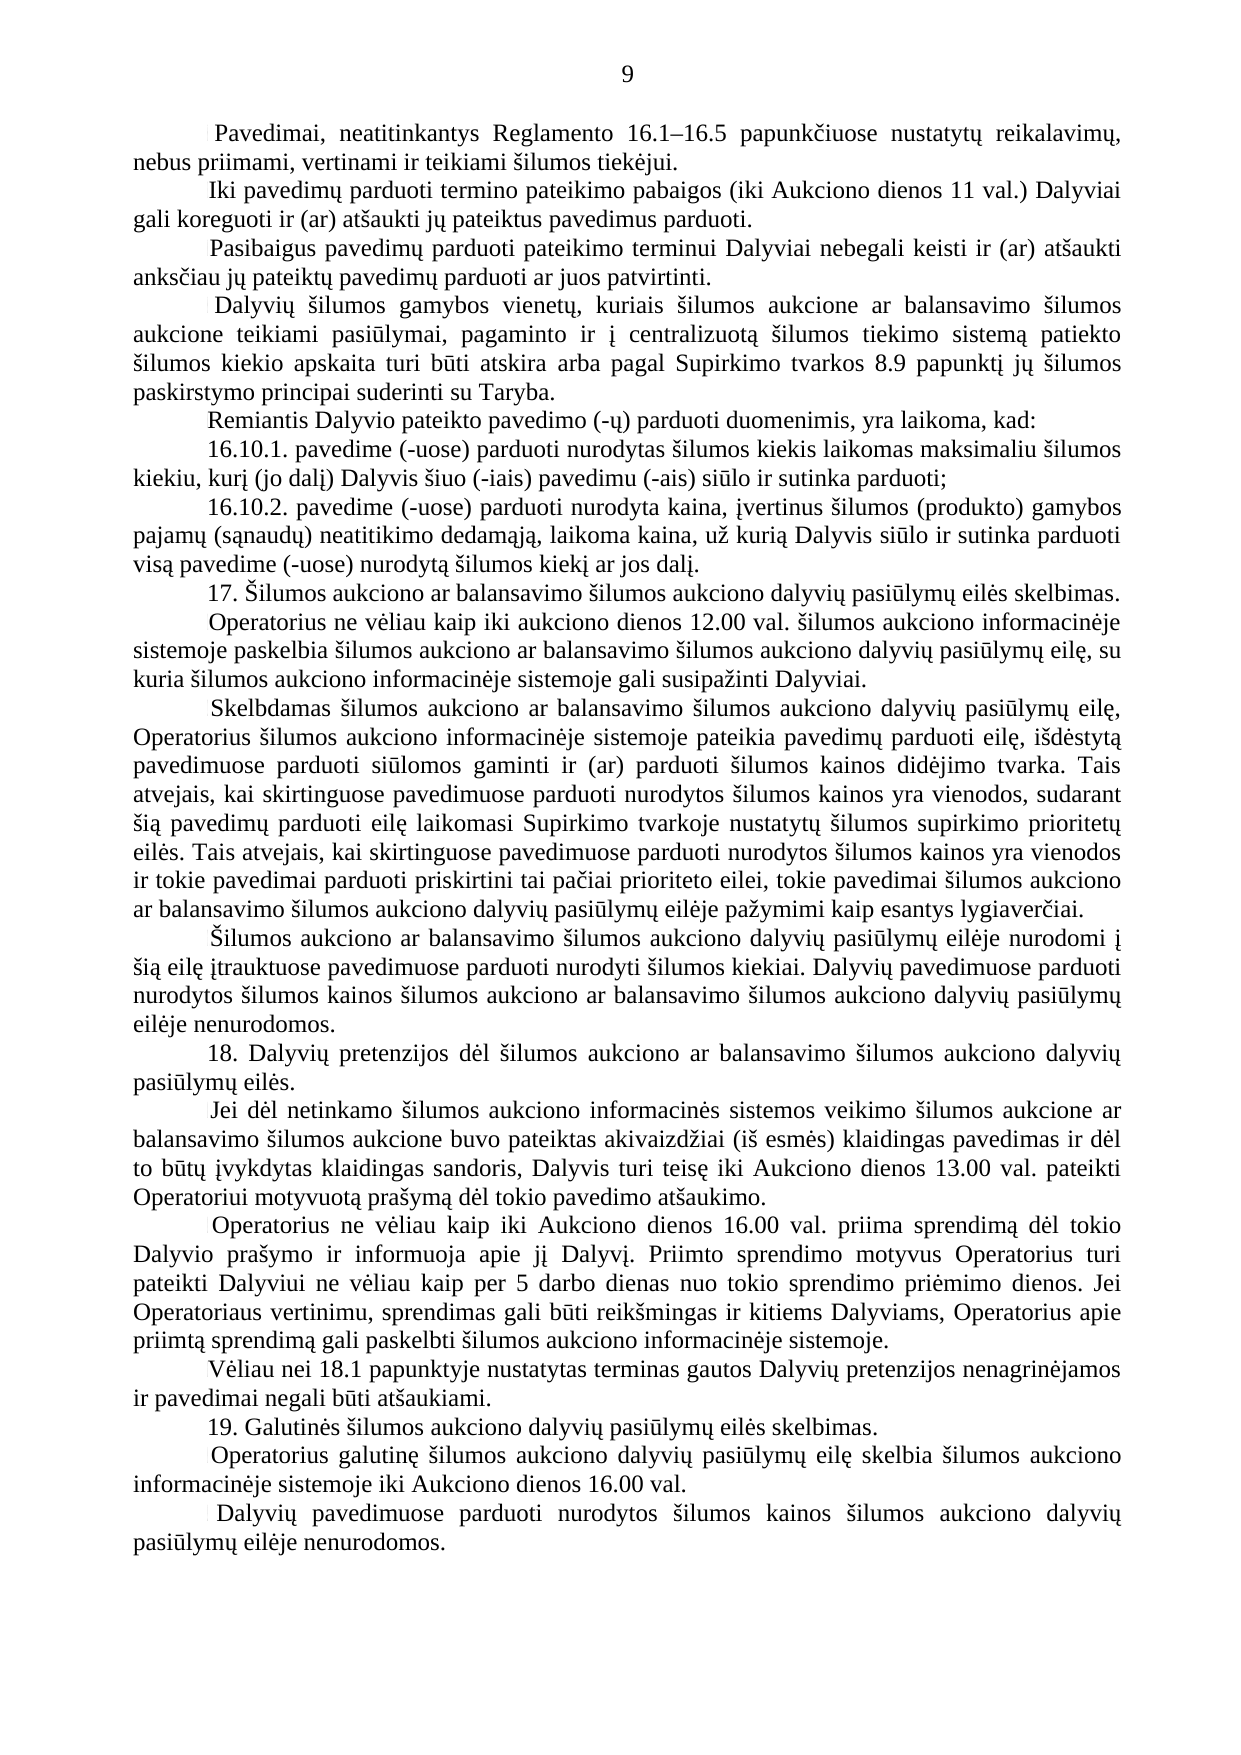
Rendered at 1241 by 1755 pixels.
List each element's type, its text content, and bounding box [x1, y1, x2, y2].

text 18.2. Operatorius ne vėliau kaip iki Aukciono dienos 16.00 val. priima sprendimą dėl tokio Dalyvio prašymo ir informuoja apie jį Dalyvį. Priimto sprendimo motyvus Operatorius turi pateikti Dalyviui ne vėliau kaip per 5 darbo dienas nuo tokio sprendimo priėmimo dienos. Jei Operatoriaus vertinimu, sprendimas gali būti reikšmingas ir kitiems Dalyviams, Operatorius apie priimtą sprendimą gali paskelbti šilumos aukciono informacinėje sistemoje. [133, 1211, 1122, 1354]
text 17. Šilumos aukciono ar balansavimo šilumos aukciono dalyvių pasiūlymų eilės skelbimas. [133, 578, 1122, 607]
text 18. Dalyvių pretenzijos dėl šilumos aukciono ar balansavimo šilumos aukciono dalyvių pasiūlymų eilės. [133, 1038, 1122, 1096]
text 16.8. Pasibaigus pavedimų parduoti pateikimo terminui Dalyviai nebegali keisti ir (ar) atšaukti anksčiau jų pateiktų pavedimų parduoti ar juos patvirtinti. [133, 233, 1122, 291]
text 16.10. Remiantis Dalyvio pateikto pavedimo (-ų) parduoti duomenimis, yra laikoma, kad: [133, 406, 1122, 434]
subtitle 16.10.2. pavedime (-uose) parduoti nurodyta kaina, įvertinus šilumos (produkto) gamybos pajamų (sąnaudų) neatitikimo dedamąją, laikoma kaina, už kurią Dalyvis siūlo ir sutinka parduoti visą pavedime (-uose) nurodytą šilumos kiekį ar jos dalį. [133, 492, 1122, 578]
text 19.1. Operatorius galutinę šilumos aukciono dalyvių pasiūlymų eilę skelbia šilumos aukciono informacinėje sistemoje iki Aukciono dienos 16.00 val. [133, 1441, 1122, 1498]
text 18.3. Vėliau nei 18.1 papunktyje nustatytas terminas gautos Dalyvių pretenzijos nenagrinėjamos ir pavedimai negali būti atšaukiami. [133, 1354, 1122, 1412]
text 16.7. Iki pavedimų parduoti termino pateikimo pabaigos (iki Aukciono dienos 11 val.) Dalyviai gali koreguoti ir (ar) atšaukti jų pateiktus pavedimus parduoti. [133, 176, 1122, 233]
text 17.1. Operatorius ne vėliau kaip iki aukciono dienos 12.00 val. šilumos aukciono informacinėje sistemoje paskelbia šilumos aukciono ar balansavimo šilumos aukciono dalyvių pasiūlymų eilę, su kuria šilumos aukciono informacinėje sistemoje gali susipažinti Dalyviai. [133, 607, 1122, 693]
text 16.9. Dalyvių šilumos gamybos vienetų, kuriais šilumos aukcione ar balansavimo šilumos aukcione teikiami pasiūlymai, pagaminto ir į centralizuotą šilumos tiekimo sistemą patiekto šilumos kiekio apskaita turi būti atskira arba pagal Supirkimo tvarkos 8.9 papunktį jų šilumos paskirstymo principai suderinti su Taryba. [133, 291, 1122, 406]
text 17.3. Šilumos aukciono ar balansavimo šilumos aukciono dalyvių pasiūlymų eilėje nurodomi į šią eilę įtrauktuose pavedimuose parduoti nurodyti šilumos kiekiai. Dalyvių pavedimuose parduoti nurodytos šilumos kainos šilumos aukciono ar balansavimo šilumos aukciono dalyvių pasiūlymų eilėje nenurodomos. [133, 923, 1122, 1038]
text 18.1. Jei dėl netinkamo šilumos aukciono informacinės sistemos veikimo šilumos aukcione ar balansavimo šilumos aukcione buvo pateiktas akivaizdžiai (iš esmės) klaidingas pavedimas ir dėl to būtų įvykdytas klaidingas sandoris, Dalyvis turi teisę iki Aukciono dienos 13.00 val. pateikti Operatoriui motyvuotą prašymą dėl tokio pavedimo atšaukimo. [133, 1096, 1122, 1211]
text 19. Galutinės šilumos aukciono dalyvių pasiūlymų eilės skelbimas. [133, 1412, 1122, 1441]
text 17.2. Skelbdamas šilumos aukciono ar balansavimo šilumos aukciono dalyvių pasiūlymų eilę, Operatorius šilumos aukciono informacinėje sistemoje pateikia pavedimų parduoti eilę, išdėstytą pavedimuose parduoti siūlomos gaminti ir (ar) parduoti šilumos kainos didėjimo tvarka. Tais atvejais, kai skirtinguose pavedimuose parduoti nurodytos šilumos kainos yra vienodos, sudarant šią pavedimų parduoti eilę laikomasi Supirkimo tvarkoje nustatytų šilumos supirkimo prioritetų eilės. Tais atvejais, kai skirtinguose pavedimuose parduoti nurodytos šilumos kainos yra vienodos ir tokie pavedimai parduoti priskirtini tai pačiai prioriteto eilei, tokie pavedimai šilumos aukciono ar balansavimo šilumos aukciono dalyvių pasiūlymų eilėje pažymimi kaip esantys lygiaverčiai. [133, 693, 1122, 923]
text 16.6. Pavedimai, neatitinkantys Reglamento 16.1–16.5 papunkčiuose nustatytų reikalavimų, nebus priimami, vertinami ir teikiami šilumos tiekėjui. [133, 118, 1122, 176]
text 19.2. Dalyvių pavedimuose parduoti nurodytos šilumos kainos šilumos aukciono dalyvių pasiūlymų eilėje nenurodomos. [133, 1498, 1122, 1556]
subtitle 16.10.1. pavedime (-uose) parduoti nurodytas šilumos kiekis laikomas maksimaliu šilumos kiekiu, kurį (jo dalį) Dalyvis šiuo (-iais) pavedimu (-ais) siūlo ir sutinka parduoti; [133, 434, 1122, 492]
